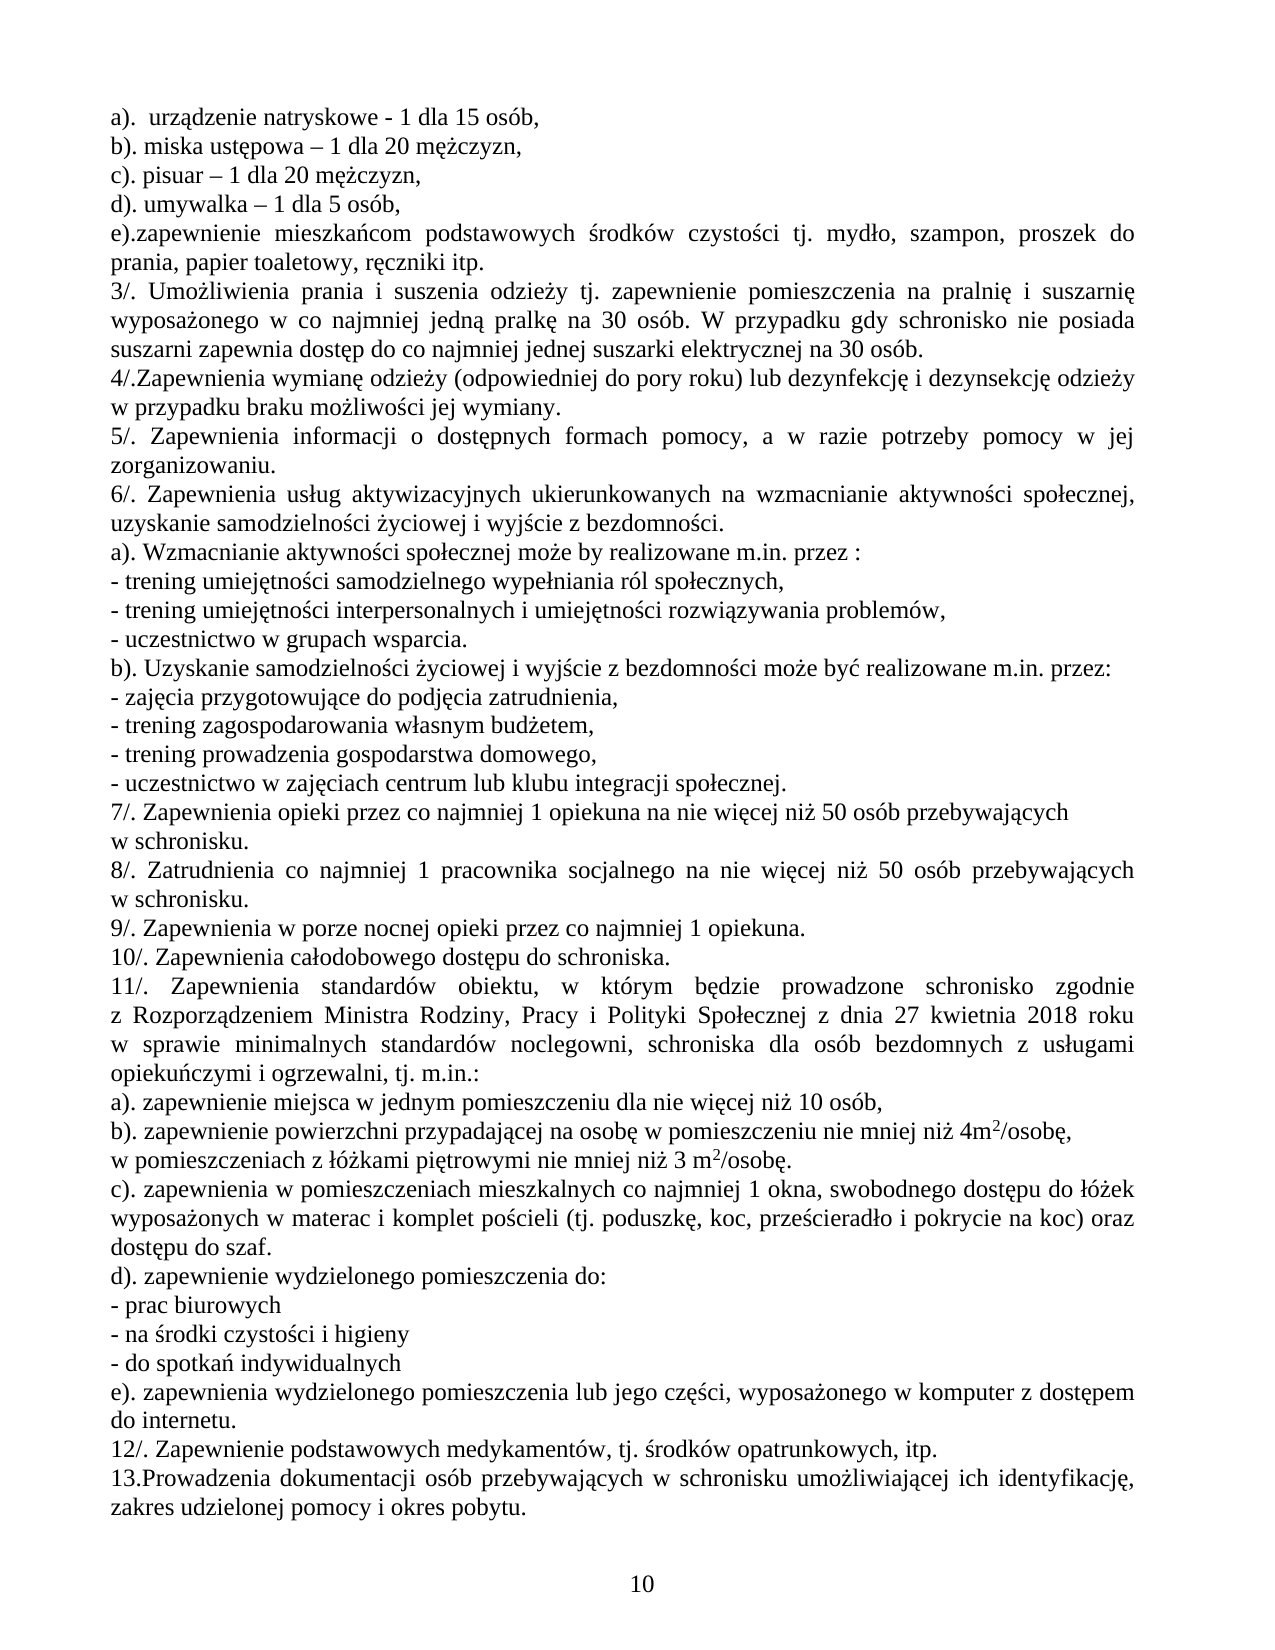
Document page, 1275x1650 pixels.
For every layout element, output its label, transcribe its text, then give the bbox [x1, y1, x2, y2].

text - trening prowadzenia gospodarstwa domowego, [110, 739, 1136, 768]
text 5/. Zapewnienia informacji o dostępnych formach pomocy, a w razie potrzeby pomocy w jej zorganizowaniu. [110, 421, 1136, 479]
text - prac biurowych [110, 1290, 1136, 1318]
text - zajęcia przygotowujące do podjęcia zatrudnienia, [110, 682, 1136, 710]
text w schronisku. [110, 826, 1136, 855]
text 9/. Zapewnienia w porze nocnej opieki przez co najmniej 1 opiekuna. [110, 913, 1136, 942]
text 11/. Zapewnienia standardów obiektu, w którym będzie prowadzone schronisko zgodnie z Rozporządzeniem Ministra Rodziny, Pracy i Polityki Społecznej z dnia 27 kwietnia 2018 roku w sprawie minimalnych standardów noclegowni, schroniska dla osób bezdomnych z usługami opiekuńczymi i ogrzewalni, tj. m.in.: [110, 971, 1136, 1087]
text - uczestnictwo w grupach wsparcia. [110, 624, 1136, 652]
text 6/. Zapewnienia usług aktywizacyjnych ukierunkowanych na wzmacnianie aktywności społecznej, uzyskanie samodzielności życiowej i wyjście z bezdomności. [110, 479, 1136, 537]
text w pomieszczeniach z łóżkami piętrowymi nie mniej niż 3 m2/osobę. [110, 1145, 1136, 1174]
text b). zapewnienie powierzchni przypadającej na osobę w pomieszczeniu nie mniej niż 4m2/osobę, [110, 1116, 1136, 1145]
text d). umywalka – 1 dla 5 osób, [110, 189, 1136, 218]
text b). Uzyskanie samodzielności życiowej i wyjście z bezdomności może być realizowane m.in. przez: [110, 653, 1136, 681]
text - do spotkań indywidualnych [110, 1348, 1136, 1376]
text b). miska ustępowa – 1 dla 20 mężczyzn, [110, 131, 1136, 160]
text 10/. Zapewnienia całodobowego dostępu do schroniska. [110, 942, 1136, 971]
text a). Wzmacnianie aktywności społecznej może by realizowane m.in. przez : [110, 537, 1136, 566]
text e). zapewnienia wydzielonego pomieszczenia lub jego części, wyposażonego w komputer z dostępem do internetu. [110, 1377, 1136, 1434]
text - uczestnictwo w zajęciach centrum lub klubu integracji społecznej. [110, 768, 1136, 797]
text - trening zagospodarowania własnym budżetem, [110, 711, 1136, 739]
text - trening umiejętności interpersonalnych i umiejętności rozwiązywania problemów, [110, 595, 1136, 623]
text 12/. Zapewnienie podstawowych medykamentów, tj. środków opatrunkowych, itp. [110, 1434, 1136, 1463]
text a). urządzenie natryskowe - 1 dla 15 osób, [110, 102, 1136, 131]
text 13.Prowadzenia dokumentacji osób przebywających w schronisku umożliwiającej ich identyfikację, zakres udzielonej pomocy i okres pobytu. [110, 1463, 1136, 1521]
text c). pisuar – 1 dla 20 mężczyzn, [110, 160, 1136, 189]
text 4/.Zapewnienia wymianę odzieży (odpowiedniej do pory roku) lub dezynfekcję i dezynsekcję odzieży w przypadku braku możliwości jej wymiany. [110, 363, 1136, 421]
text - trening umiejętności samodzielnego wypełniania ról społecznych, [110, 566, 1136, 594]
text 7/. Zapewnienia opieki przez co najmniej 1 opiekuna na nie więcej niż 50 osób przebywających [110, 797, 1136, 826]
text 3/. Umożliwienia prania i suszenia odzieży tj. zapewnienie pomieszczenia na pralnię i suszarnię wyposażonego w co najmniej jedną pralkę na 30 osób. W przypadku gdy schronisko nie posiada suszarni zapewnia dostęp do co najmniej jednej suszarki elektrycznej na 30 osób. [110, 276, 1136, 363]
text - na środki czystości i higieny [110, 1319, 1136, 1347]
text d). zapewnienie wydzielonego pomieszczenia do: [110, 1261, 1136, 1289]
text c). zapewnienia w pomieszczeniach mieszkalnych co najmniej 1 okna, swobodnego dostępu do łóżek wyposażonych w materac i komplet pościeli (tj. poduszkę, koc, prześcieradło i pokrycie na koc) oraz dostępu do szaf. [110, 1174, 1136, 1261]
text 8/. Zatrudnienia co najmniej 1 pracownika socjalnego na nie więcej niż 50 osób przebywających w schronisku. [110, 855, 1136, 913]
text e).zapewnienie mieszkańcom podstawowych środków czystości tj. mydło, szampon, proszek do prania, papier toaletowy, ręczniki itp. [110, 218, 1136, 276]
text a). zapewnienie miejsca w jednym pomieszczeniu dla nie więcej niż 10 osób, [110, 1087, 1136, 1116]
